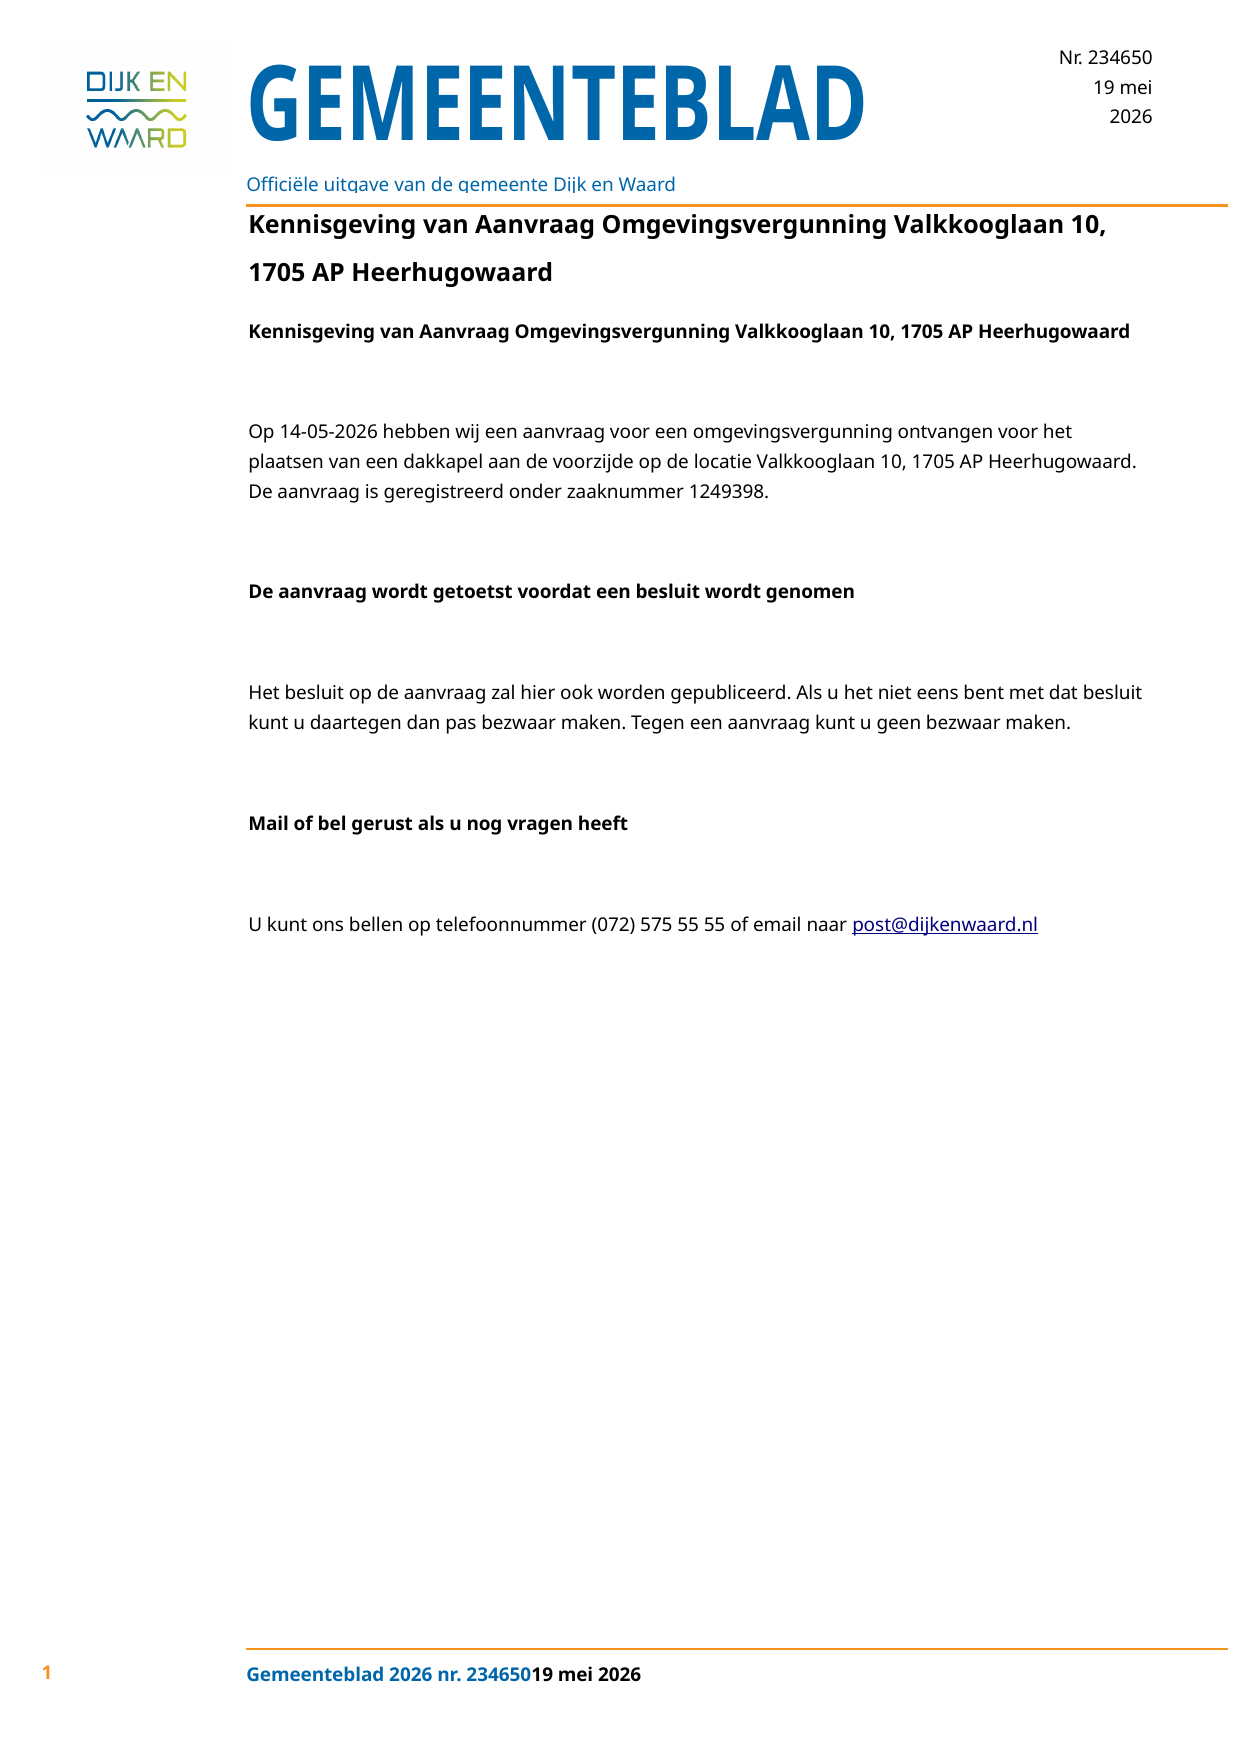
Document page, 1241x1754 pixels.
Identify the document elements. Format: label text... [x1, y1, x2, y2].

text U kunt ons bellen op telefoonnummer (072) 575 55 55 of email naar post@dijkenwaard.nl [248, 911, 1152, 937]
text Op 14-05-2026 hebben wij een aanvraag voor een omgevingsvergunning ontvangen voor het plaatsen van een dakkapel aan de voorzijde op de locatie Valkkooglaan 10, 1705 AP Heerhugowaard. De aanvraag is geregistreerd onder zaaknummer 1249398. [248, 419, 1152, 504]
text Mail of bel gerust als u nog vragen heeft [248, 810, 1152, 836]
text Kennisgeving van Aanvraag Omgevingsvergunning Valkkooglaan 10, 1705 AP Heerhugowaard [248, 318, 1152, 344]
picture [41, 47, 231, 172]
text Het besluit op de aanvraag zal hier ook worden gepubliceerd. Als u het niet eens bent met dat besluit kunt u daartegen dan pas bezwaar maken. Tegen een aanvraag kunt u geen bezwaar maken. [248, 679, 1152, 735]
text De aanvraag wordt getoetst voordat een besluit wordt genomen [248, 579, 1152, 604]
text Kennisgeving van Aanvraag Omgevingsvergunning Valkkooglaan 10, 1705 AP Heerhugowaard [248, 207, 1152, 288]
